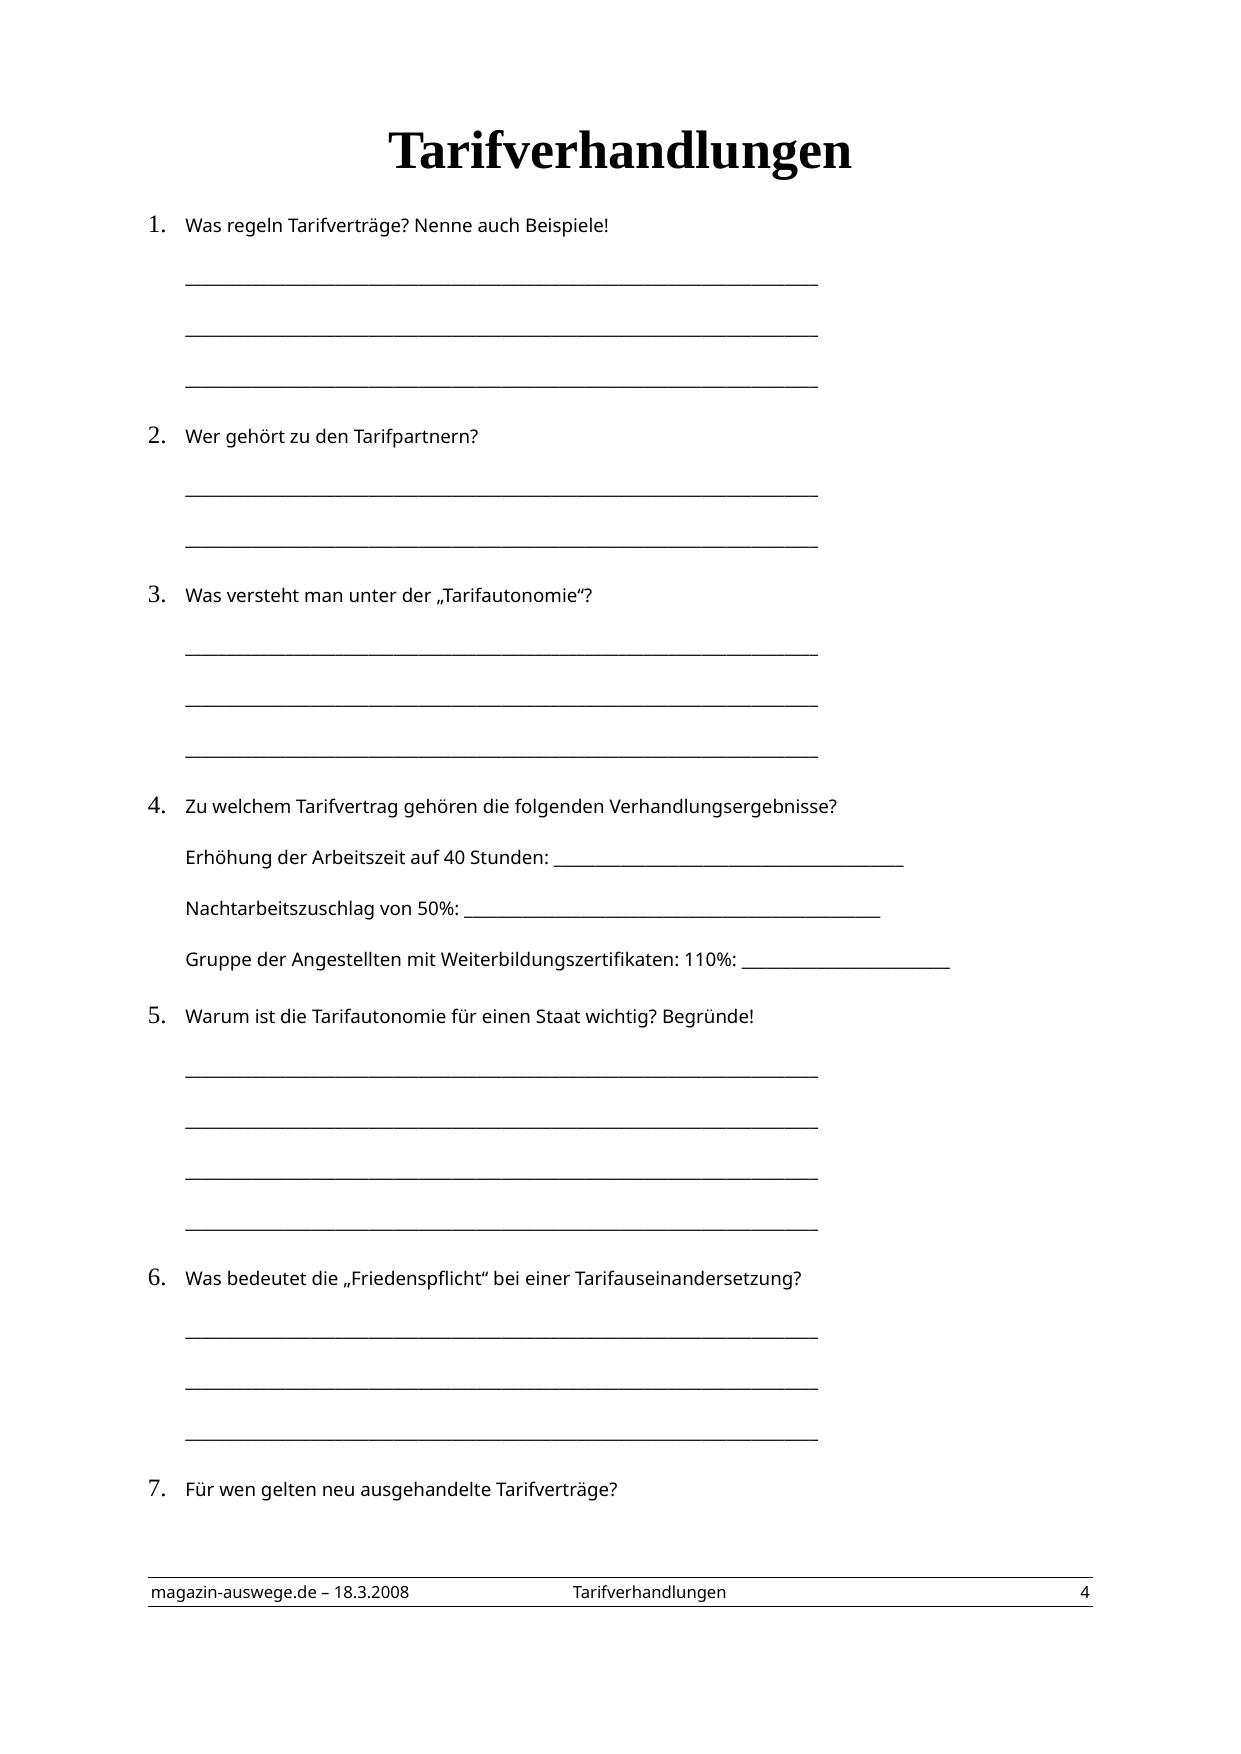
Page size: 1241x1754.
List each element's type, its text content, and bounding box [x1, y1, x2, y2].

list Zu welchem Tarifvertrag gehören die folgenden Verhandlungsergebnisse? Erhöhung der Arbeitszeit auf 40 Stunden: __________________________________________ Nachtarbeitszuschlag von 50%: __________________________________________________ Gruppe der Angestellten mit Weiterbildungszertifikaten: 110%: _________________________ [148, 790, 1093, 1001]
list Warum ist die Tarifautonomie für einen Staat wichtig? Begründe! ____________________________________________________________________________ ____________________________________________________________________________ ____________________________________________________________________________ ____________________________________________________________________________ [148, 1001, 1093, 1262]
list Was bedeutet die „Friedenspflicht“ bei einer Tarifauseinandersetzung? ____________________________________________________________________________ ____________________________________________________________________________ ____________________________________________________________________________ [148, 1262, 1093, 1473]
list Für wen gelten neu ausgehandelte Tarifverträge? [148, 1473, 1093, 1527]
list Was regeln Tarifverträge? Nenne auch Beispiele! ____________________________________________________________________________ ____________________________________________________________________________ ____________________________________________________________________________ [148, 209, 1093, 420]
list Was versteht man unter der „Tarifautonomie“? ____________________________________________________________________________ ____________________________________________________________________________ ____________________________________________________________________________ [148, 579, 1093, 790]
list Wer gehört zu den Tarifpartnern? ____________________________________________________________________________ ____________________________________________________________________________ [148, 420, 1093, 579]
text Tarifverhandlungen [148, 118, 1093, 180]
